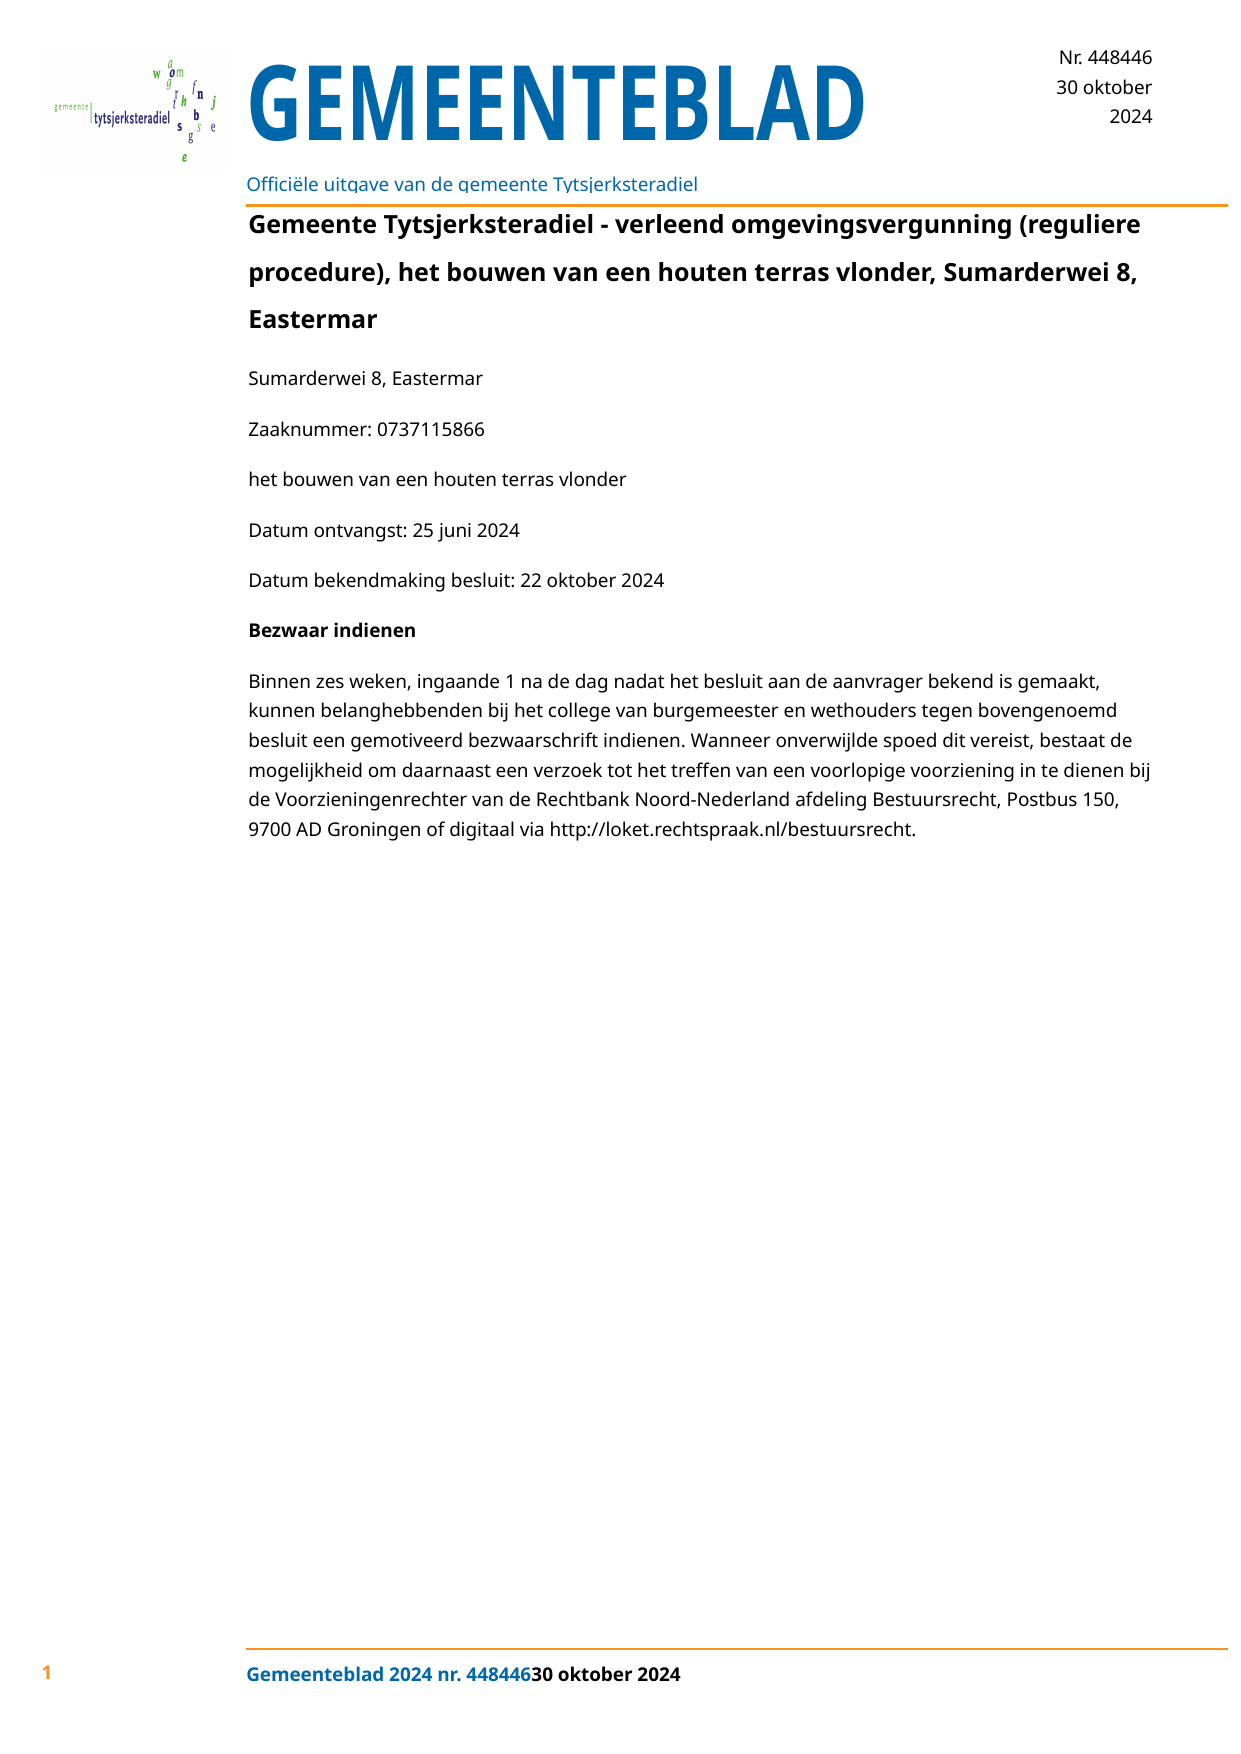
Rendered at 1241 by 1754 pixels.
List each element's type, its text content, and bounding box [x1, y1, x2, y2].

picture [41, 47, 231, 172]
text Datum ontvangst: 25 juni 2024 [248, 517, 1152, 542]
text Zaaknummer: 0737115866 [248, 416, 1152, 442]
text Sumarderwei 8, Eastermar [248, 366, 1152, 391]
text Bezwaar indienen [248, 618, 1152, 643]
text Binnen zes weken, ingaande 1 na de dag nadat het besluit aan de aanvrager bekend is gemaakt, kunnen belanghebbenden bij het college van burgemeester en wethouders tegen bovengenoemd besluit een gemotiveerd bezwaarschrift indienen. Wanneer onverwijlde spoed dit vereist, bestaat de mogelijkheid om daarnaast een verzoek tot het treffen van een voorlopige voorziening in te dienen bij de Voorzieningenrechter van de Rechtbank Noord-Nederland afdeling Bestuursrecht, Postbus 150, 9700 AD Groningen of digitaal via http://loket.rechtspraak.nl/bestuursrecht. [248, 668, 1152, 842]
text Datum bekendmaking besluit: 22 oktober 2024 [248, 567, 1152, 593]
text Gemeente Tytsjerksteradiel - verleend omgevingsvergunning (reguliere procedure), het bouwen van een houten terras vlonder, Sumarderwei 8, Eastermar [248, 207, 1152, 336]
text het bouwen van een houten terras vlonder [248, 466, 1152, 492]
